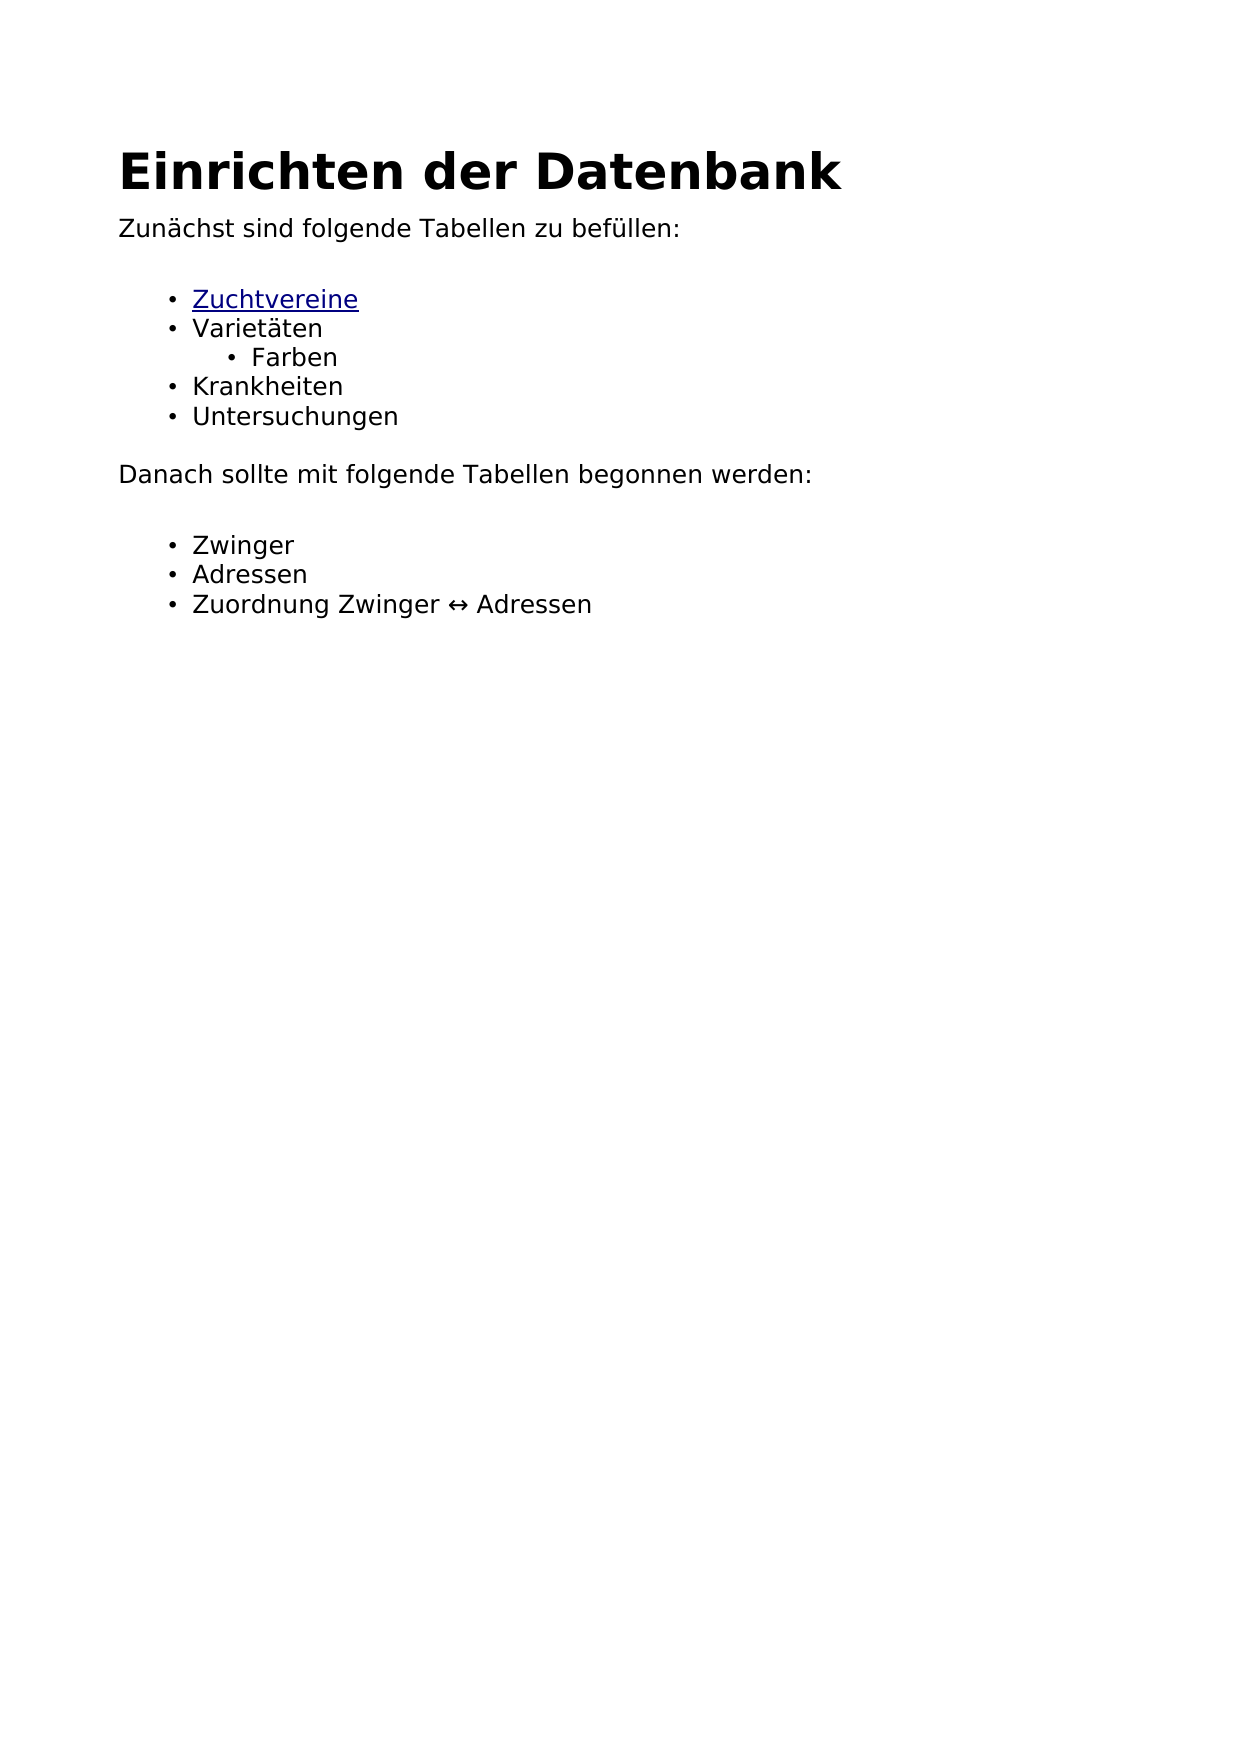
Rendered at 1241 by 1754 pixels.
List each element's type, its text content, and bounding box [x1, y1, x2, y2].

list Zuordnung Zwinger ↔ Adressen [177, 590, 1122, 619]
list Zwinger [177, 531, 1122, 561]
list Adressen [177, 561, 1122, 590]
list Zuchtvereine [177, 285, 1122, 314]
list Krankheiten [177, 372, 1122, 402]
subtitle Einrichten der Datenbank [118, 143, 1122, 201]
list Varietäten [177, 314, 1122, 343]
text Zunächst sind folgende Tabellen zu befüllen: [118, 214, 1122, 243]
text Danach sollte mit folgende Tabellen begonnen werden: [118, 460, 1122, 489]
list Untersuchungen [177, 402, 1122, 431]
list Farben [236, 343, 1122, 372]
